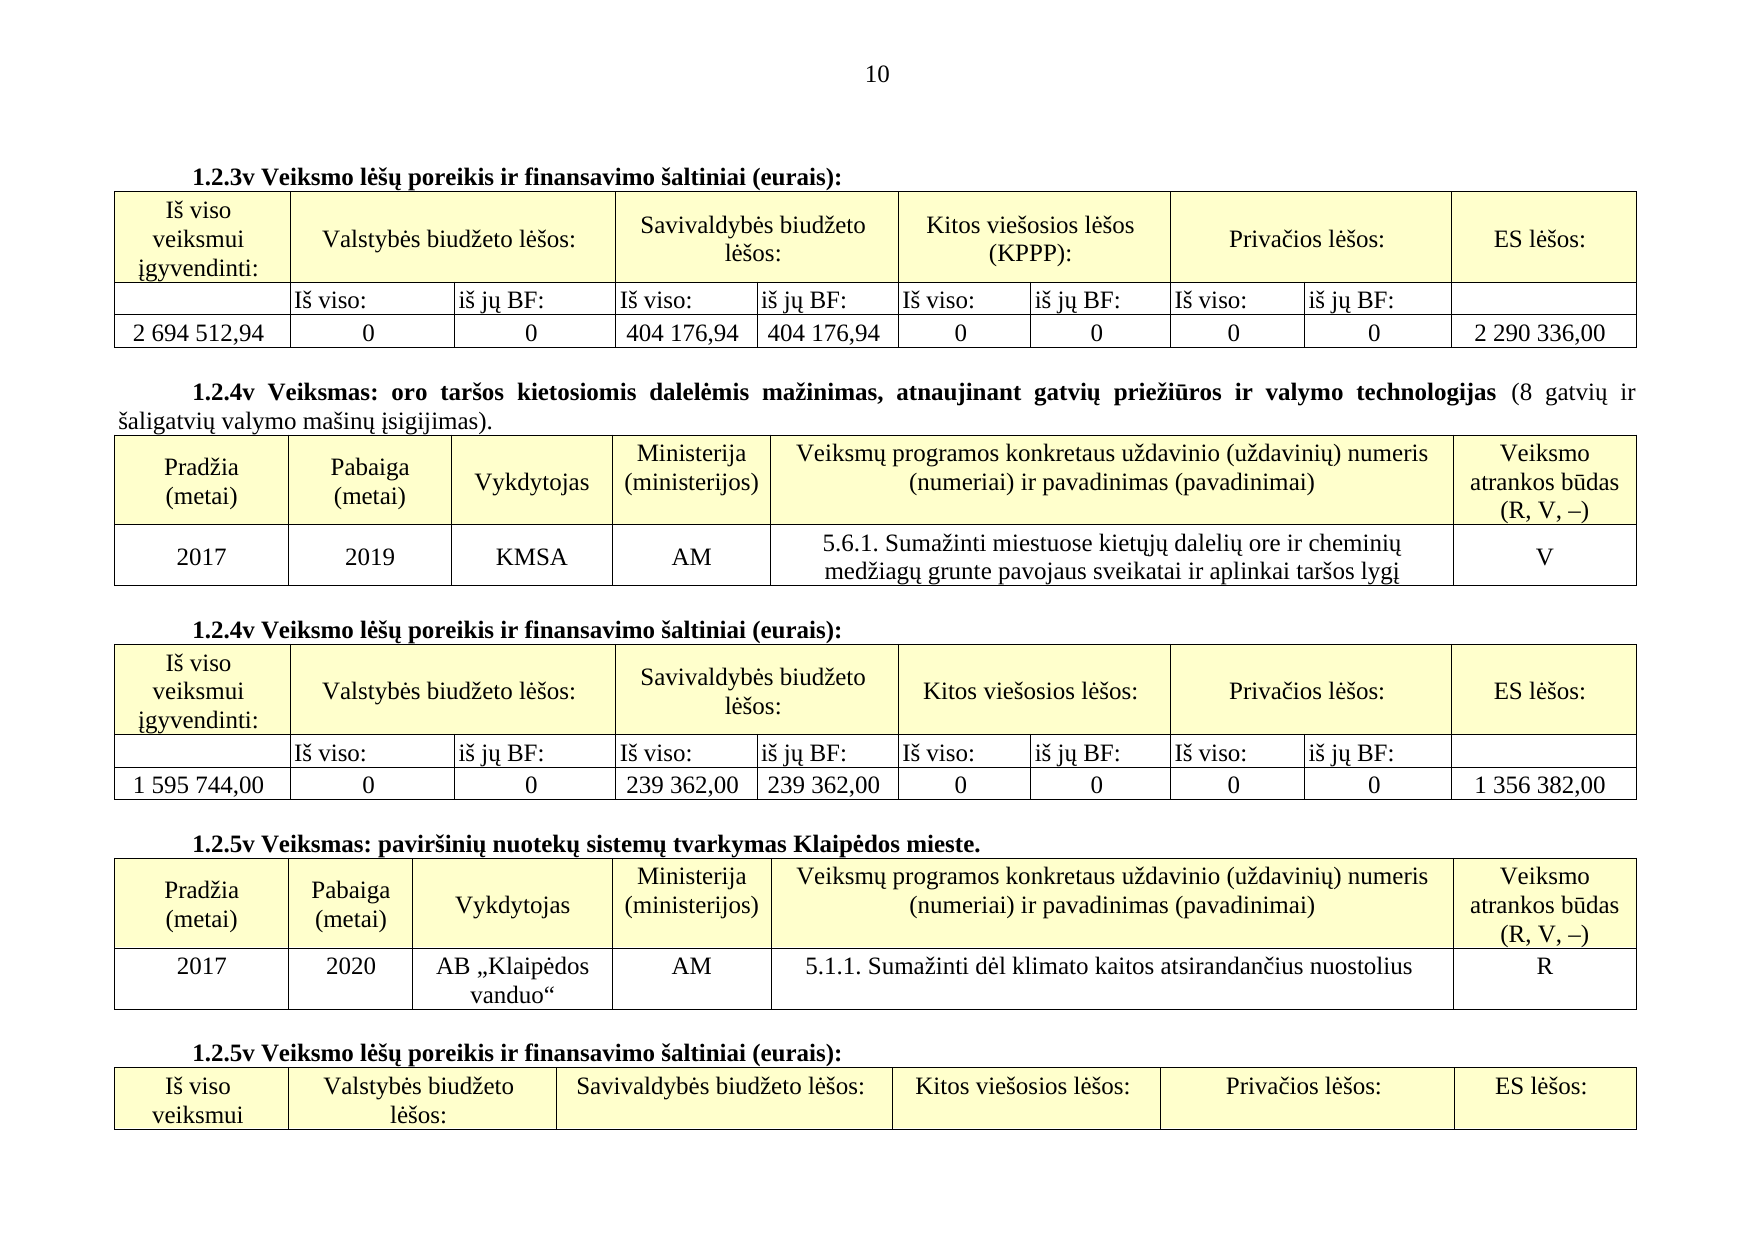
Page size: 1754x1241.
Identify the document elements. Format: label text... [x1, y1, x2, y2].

table_cell 0 [1305, 768, 1451, 799]
table_cell Iš viso: [1171, 735, 1304, 767]
table_cell 2017 [115, 525, 288, 585]
text 1.2.5v Veiksmo lėšų poreikis ir finansavimo šaltiniai (eurais): [118, 1038, 1636, 1067]
table_cell [115, 735, 290, 767]
table_cell 239 362,00 [616, 768, 757, 799]
text 1.2.5v Veiksmas: paviršinių nuotekų sistemų tvarkymas Klaipėdos mieste. [118, 829, 1636, 858]
table_header Valstybės biudžeto lėšos: [291, 192, 615, 282]
table_cell R [1454, 949, 1636, 1008]
table_cell 0 [291, 768, 454, 799]
text 1.2.4v Veiksmas: oro taršos kietosiomis dalelėmis mažinimas, atnaujinant gatvių priežiūros ir valymo technologijas (8 gatvių ir šaligatvių valymo mašinų įsigijimas). [118, 377, 1636, 434]
table_header Ministerija (ministerijos) [613, 436, 770, 524]
table_cell 0 [1171, 315, 1304, 347]
table_cell 2 694 512,94 [115, 315, 290, 347]
table_cell 0 [1171, 768, 1304, 799]
table_cell 0 [1031, 315, 1170, 347]
table_cell 1 595 744,00 [115, 768, 290, 799]
table_header Valstybės biudžeto lėšos: [291, 645, 615, 734]
table_cell AM [613, 949, 771, 1008]
table_header Veiksmo atrankos būdas (R, V, –) [1454, 859, 1636, 947]
table_header Ministerija (ministerijos) [613, 859, 771, 947]
table_cell iš jų BF: [1305, 283, 1451, 314]
table_cell 0 [291, 315, 454, 347]
table_cell 2 290 336,00 [1452, 315, 1636, 347]
table_header Savivaldybės biudžeto lėšos: [616, 192, 898, 282]
table_cell 5.1.1. Sumažinti dėl klimato kaitos atsirandančius nuostolius [772, 949, 1453, 1008]
table_header Kitos viešosios lėšos: [899, 645, 1170, 734]
table_cell 2019 [289, 525, 451, 585]
table_cell [1452, 283, 1636, 314]
table_header Veiksmų programos konkretaus uždavinio (uždavinių) numeris (numeriai) ir pavadinimas (pavadinimai) [772, 859, 1453, 947]
table_cell 0 [1305, 315, 1451, 347]
table_cell iš jų BF: [455, 735, 615, 767]
table_header Privačios lėšos: [1171, 645, 1451, 734]
table_cell 2017 [115, 949, 288, 1008]
table_header Iš viso veiksmui [115, 1068, 288, 1128]
table_header Privačios lėšos: [1171, 192, 1451, 282]
table_cell 1 356 382,00 [1452, 768, 1636, 799]
text 1.2.4v Veiksmo lėšų poreikis ir finansavimo šaltiniai (eurais): [118, 615, 1636, 644]
table_cell Iš viso: [1171, 283, 1304, 314]
table_cell iš jų BF: [1031, 283, 1170, 314]
table_header Kitos viešosios lėšos: [893, 1068, 1160, 1128]
table_cell 239 362,00 [758, 768, 898, 799]
table_header Privačios lėšos: [1161, 1068, 1454, 1128]
table_header Veiksmų programos konkretaus uždavinio (uždavinių) numeris (numeriai) ir pavadinimas (pavadinimai) [771, 436, 1453, 524]
table_cell Iš viso: [616, 735, 757, 767]
table_cell Iš viso: [899, 735, 1030, 767]
table_cell 404 176,94 [616, 315, 757, 347]
table_cell 0 [455, 315, 615, 347]
table_header Kitos viešosios lėšos (KPPP): [899, 192, 1170, 282]
table_cell Iš viso: [291, 735, 454, 767]
table_header Pabaiga (metai) [289, 436, 451, 524]
table_cell Iš viso: [291, 283, 454, 314]
table_header ES lėšos: [1455, 1068, 1636, 1128]
table_header Iš viso veiksmui įgyvendinti: [115, 645, 290, 734]
table_cell iš jų BF: [455, 283, 615, 314]
text 1.2.3v Veiksmo lėšų poreikis ir finansavimo šaltiniai (eurais): [118, 162, 1636, 191]
table_cell 0 [899, 768, 1030, 799]
table_cell AB „Klaipėdos vanduo“ [413, 949, 612, 1008]
table_header Iš viso veiksmui įgyvendinti: [115, 192, 290, 282]
table_cell 404 176,94 [758, 315, 898, 347]
table_cell iš jų BF: [758, 735, 898, 767]
table_cell [1452, 735, 1636, 767]
table_cell 5.6.1. Sumažinti miestuose kietųjų dalelių ore ir cheminių medžiagų grunte pavojaus sveikatai ir aplinkai taršos lygį [771, 525, 1453, 585]
table_header ES lėšos: [1452, 645, 1636, 734]
table_header Vykdytojas [413, 859, 612, 947]
table_header Vykdytojas [452, 436, 612, 524]
table_cell AM [613, 525, 770, 585]
table_cell 0 [899, 315, 1030, 347]
table_header ES lėšos: [1452, 192, 1636, 282]
table_cell iš jų BF: [1305, 735, 1451, 767]
table_cell 0 [455, 768, 615, 799]
table_cell Iš viso: [899, 283, 1030, 314]
table_header Savivaldybės biudžeto lėšos: [557, 1068, 892, 1128]
table_cell Iš viso: [616, 283, 757, 314]
table_cell V [1454, 525, 1636, 585]
table_cell iš jų BF: [758, 283, 898, 314]
table_header Veiksmo atrankos būdas (R, V, –) [1454, 436, 1636, 524]
table_cell 0 [1031, 768, 1170, 799]
table_cell 2020 [289, 949, 412, 1008]
table_header Valstybės biudžeto lėšos: [289, 1068, 556, 1128]
table_cell KMSA [452, 525, 612, 585]
table_header Pradžia (metai) [115, 436, 288, 524]
table_cell [115, 283, 290, 314]
table_header Pabaiga (metai) [289, 859, 412, 947]
table_header Savivaldybės biudžeto lėšos: [616, 645, 898, 734]
table_header Pradžia (metai) [115, 859, 288, 947]
table_cell iš jų BF: [1031, 735, 1170, 767]
